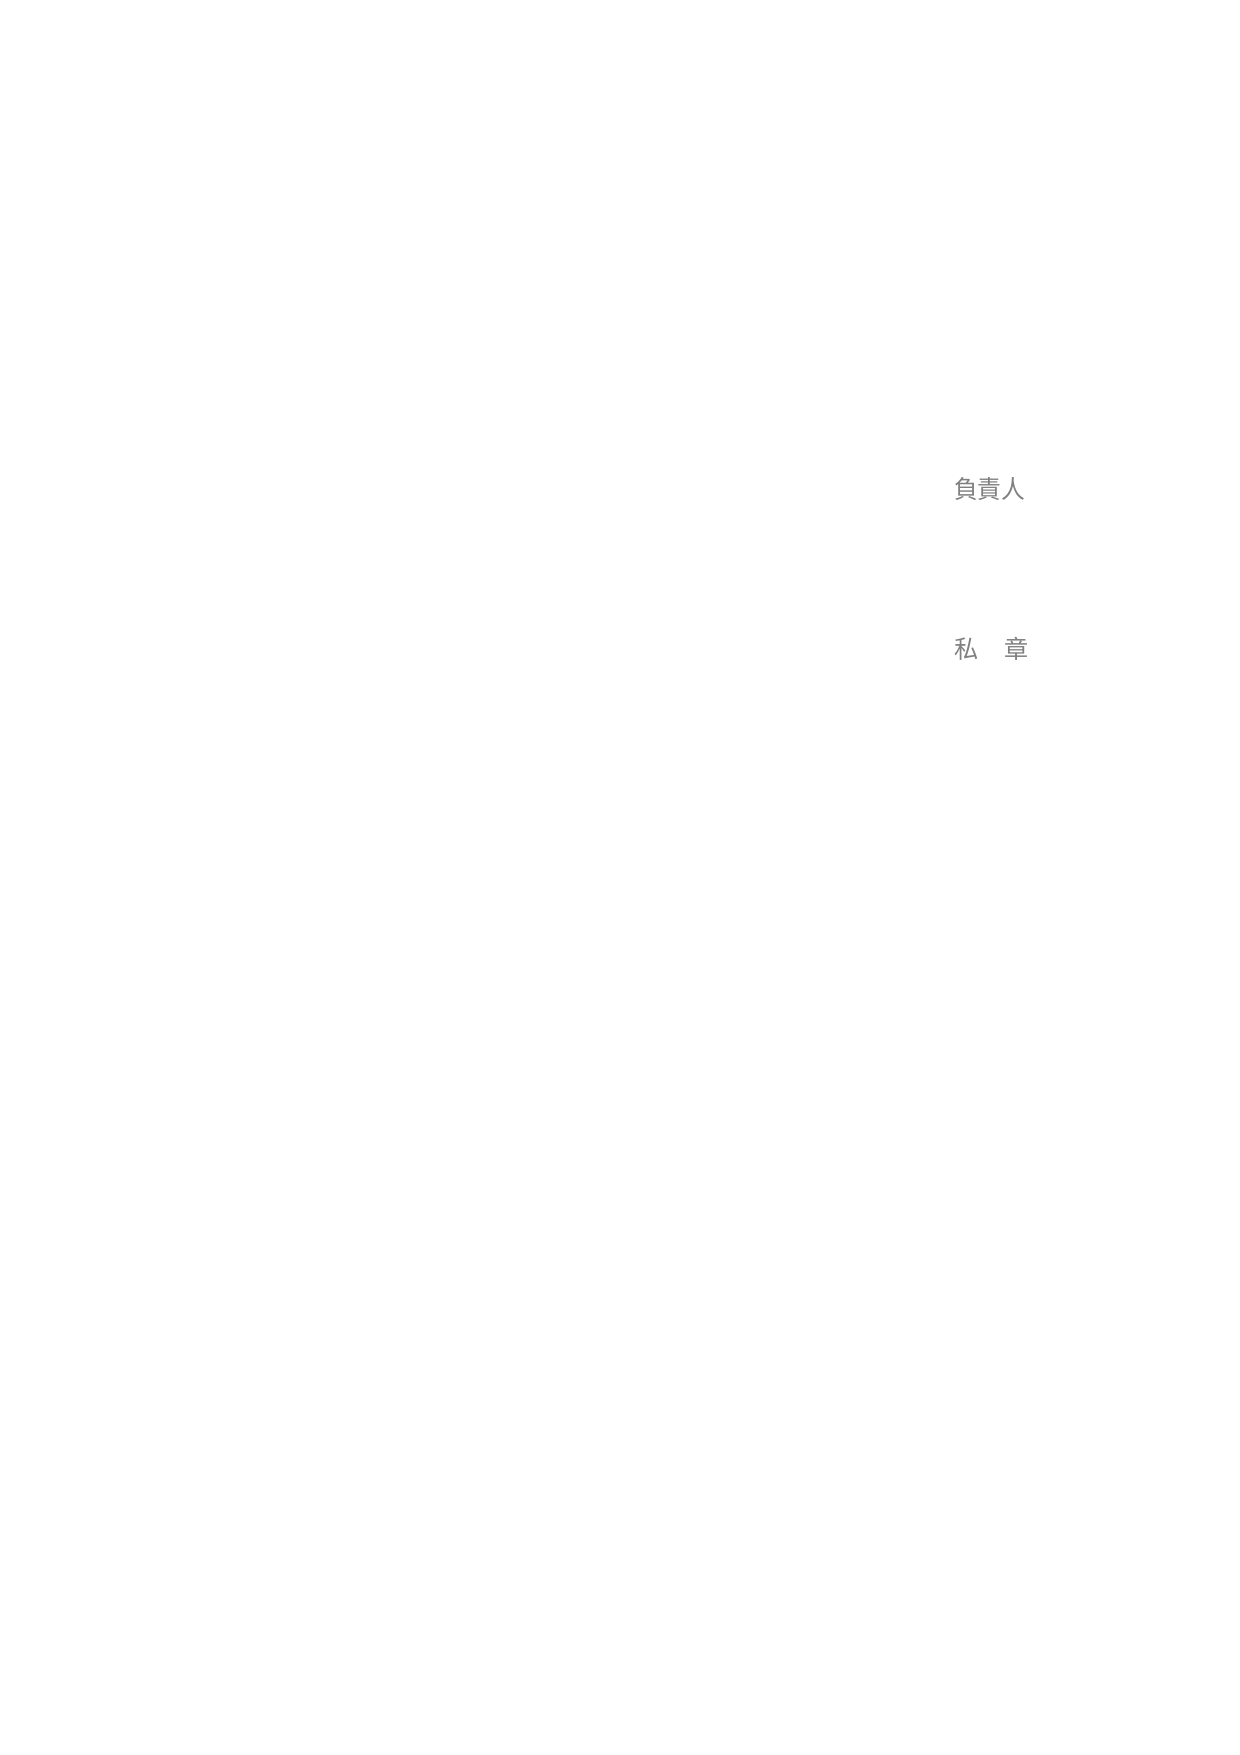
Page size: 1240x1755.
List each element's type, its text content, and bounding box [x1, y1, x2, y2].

text 負責人 [954, 450, 1239, 504]
text 私 章 [105, 610, 1239, 664]
